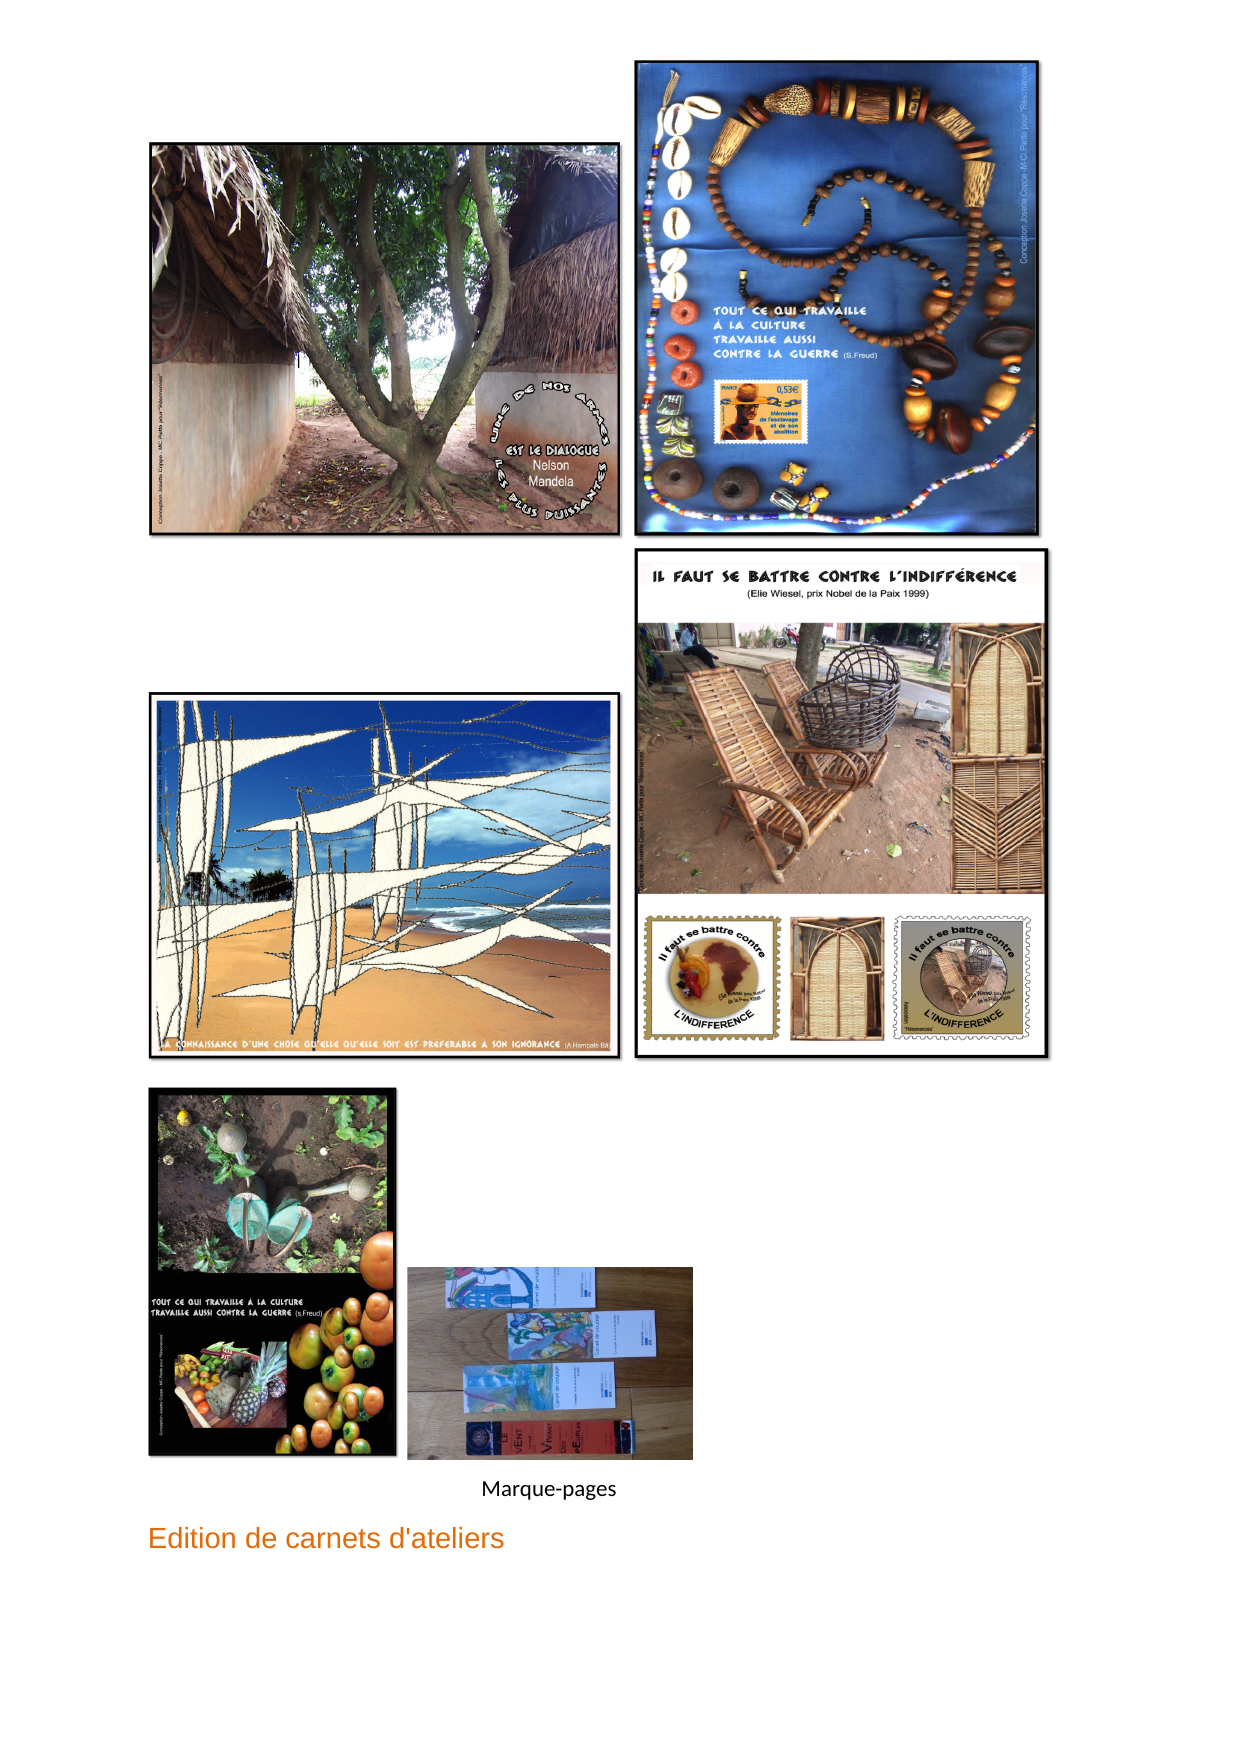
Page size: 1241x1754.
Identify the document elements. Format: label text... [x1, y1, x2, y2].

picture [632, 59, 1045, 541]
picture [147, 690, 625, 1064]
picture [632, 546, 1055, 1064]
text Edition de carnets d'ateliers [148, 1521, 1167, 1555]
picture [407, 1267, 693, 1460]
picture [147, 1086, 400, 1460]
picture [147, 140, 625, 541]
